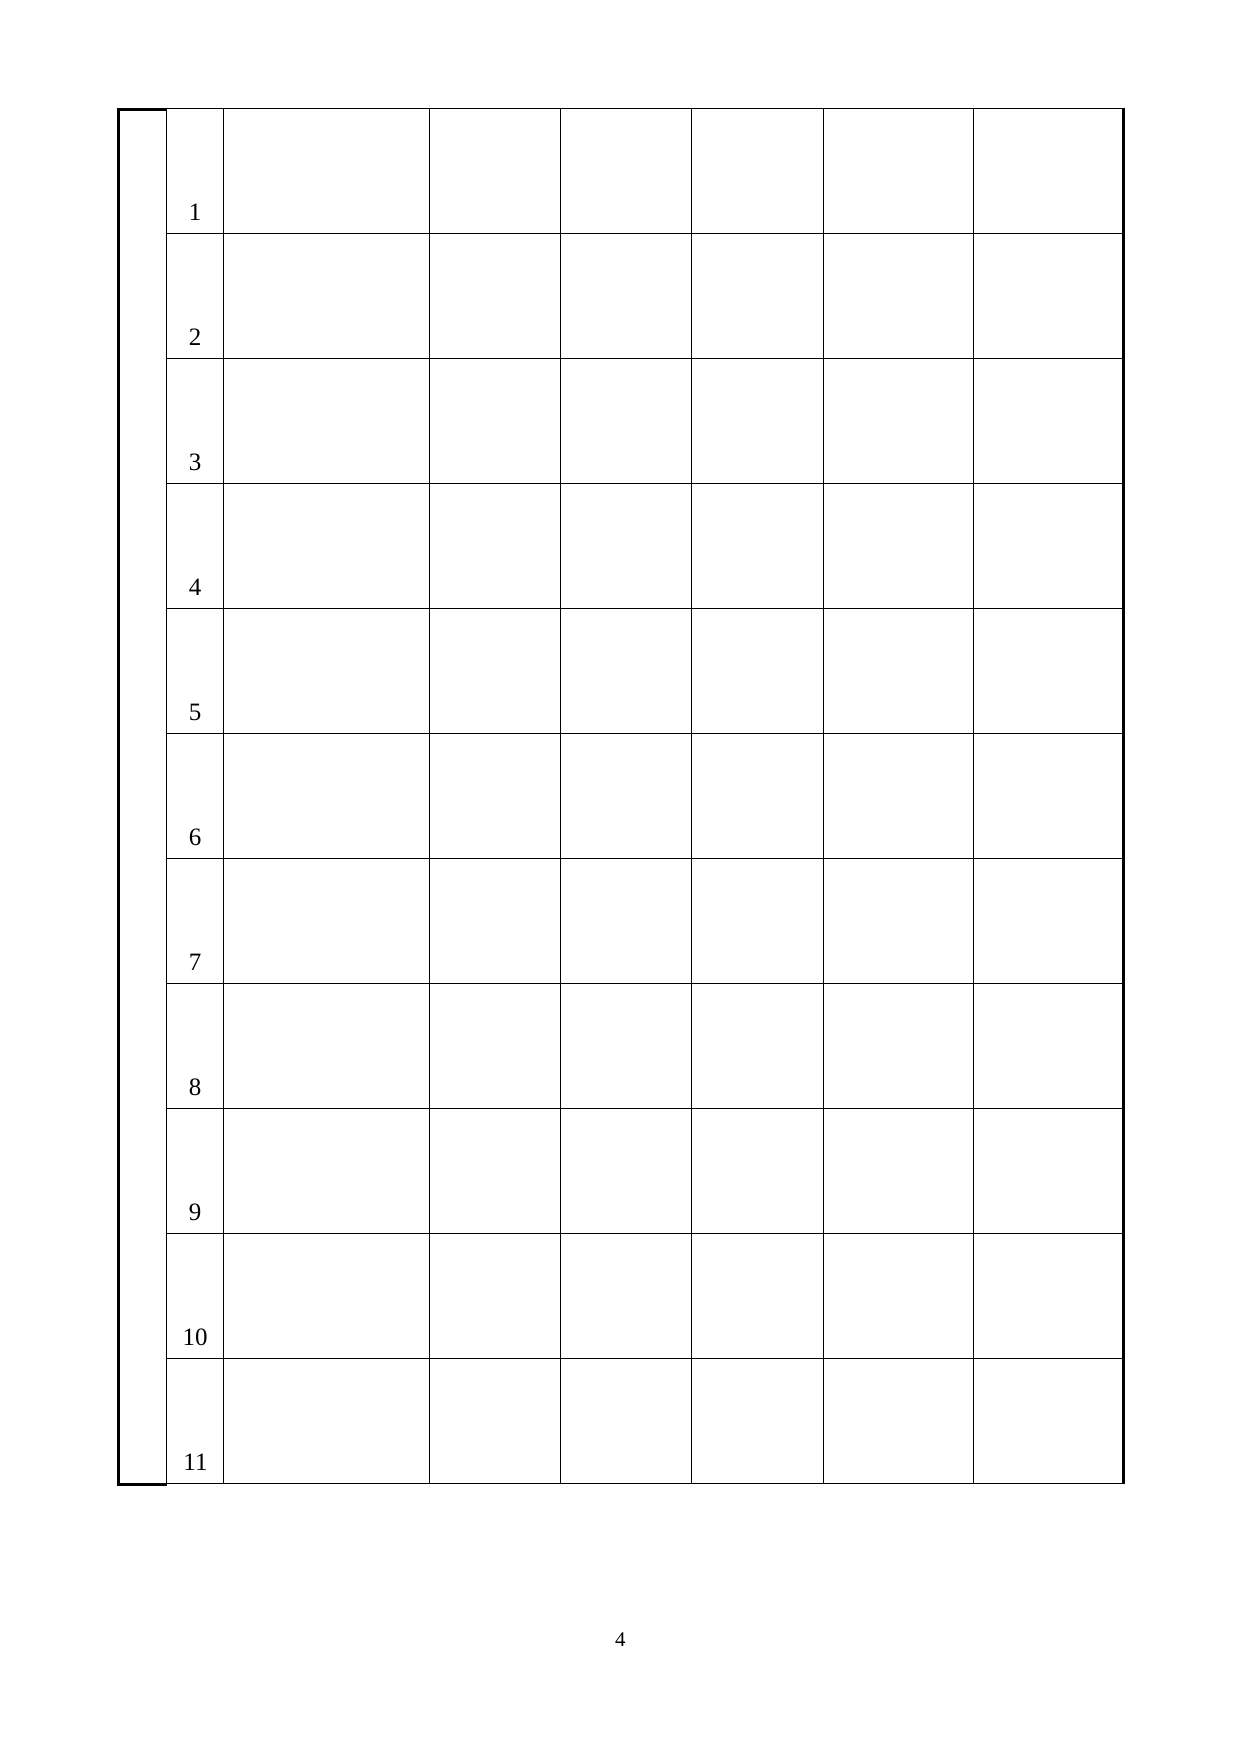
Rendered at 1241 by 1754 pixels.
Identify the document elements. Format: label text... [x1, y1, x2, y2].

table_cell [561, 109, 691, 233]
table_cell 9 [167, 1109, 223, 1233]
table_cell [1125, 1108, 1129, 1233]
table_cell [224, 734, 429, 858]
table_cell [824, 859, 973, 983]
table_cell [224, 984, 429, 1108]
table_cell [692, 1109, 823, 1233]
table_cell [692, 734, 823, 858]
table_cell 11 [167, 1359, 223, 1483]
table_cell 4 [167, 484, 223, 608]
table_cell [1125, 733, 1129, 858]
table_cell [120, 111, 166, 1483]
table_cell [1125, 1358, 1129, 1483]
table_cell 8 [167, 984, 223, 1108]
table_cell [1125, 608, 1129, 733]
table_cell [974, 609, 1122, 733]
table_cell [561, 234, 691, 358]
table_cell [561, 1109, 691, 1233]
table_cell 1 [167, 109, 223, 233]
table_cell [1125, 108, 1129, 233]
table_cell [430, 1109, 560, 1233]
table_cell [692, 1359, 823, 1483]
table_cell [824, 734, 973, 858]
table_cell [824, 109, 973, 233]
table_cell [1125, 233, 1129, 358]
table_cell [430, 1234, 560, 1358]
table_cell [1125, 483, 1129, 608]
table_cell [430, 609, 560, 733]
table_cell [224, 359, 429, 483]
table_cell [974, 234, 1122, 358]
table_cell [692, 1234, 823, 1358]
table_cell [430, 734, 560, 858]
table_cell 10 [167, 1234, 223, 1358]
table_cell [224, 234, 429, 358]
table_cell [430, 984, 560, 1108]
table_cell [561, 859, 691, 983]
table_cell [974, 484, 1122, 608]
table_cell 5 [167, 609, 223, 733]
table_cell [974, 109, 1122, 233]
table_cell [974, 734, 1122, 858]
table_cell 3 [167, 359, 223, 483]
table_cell [692, 109, 823, 233]
table_cell 6 [167, 734, 223, 858]
table_cell [824, 359, 973, 483]
table_cell [692, 359, 823, 483]
table_cell 7 [167, 859, 223, 983]
table_cell [561, 734, 691, 858]
table_cell [692, 609, 823, 733]
table_cell [824, 984, 973, 1108]
table_cell [692, 984, 823, 1108]
table_cell [561, 984, 691, 1108]
table_cell [824, 1234, 973, 1358]
table_cell [224, 1109, 429, 1233]
table_cell [224, 109, 429, 233]
table_cell [430, 859, 560, 983]
table_cell [974, 1359, 1122, 1483]
table_cell [224, 859, 429, 983]
table_cell [974, 1109, 1122, 1233]
table_cell [1125, 983, 1129, 1108]
table_cell [561, 1234, 691, 1358]
table_cell [692, 234, 823, 358]
table_cell [430, 484, 560, 608]
table_cell [974, 984, 1122, 1108]
table_cell [824, 609, 973, 733]
table_cell [561, 359, 691, 483]
table_cell [561, 1359, 691, 1483]
table_cell [824, 234, 973, 358]
table_cell [824, 1359, 973, 1483]
table_cell [974, 859, 1122, 983]
table_cell [224, 484, 429, 608]
table_cell [692, 484, 823, 608]
table_cell [430, 1359, 560, 1483]
table_cell [430, 359, 560, 483]
table_cell [1125, 358, 1129, 483]
table_cell [974, 359, 1122, 483]
table_cell [224, 1359, 429, 1483]
table_cell [824, 1109, 973, 1233]
table_cell 2 [167, 234, 223, 358]
table_cell [692, 859, 823, 983]
table_cell [1125, 1233, 1129, 1358]
table_cell [224, 1234, 429, 1358]
table_cell [561, 609, 691, 733]
table_cell [1125, 858, 1129, 983]
table_cell [974, 1234, 1122, 1358]
table_cell [824, 484, 973, 608]
table_cell [224, 609, 429, 733]
table_cell [561, 484, 691, 608]
table_cell [430, 109, 560, 233]
table_cell [430, 234, 560, 358]
